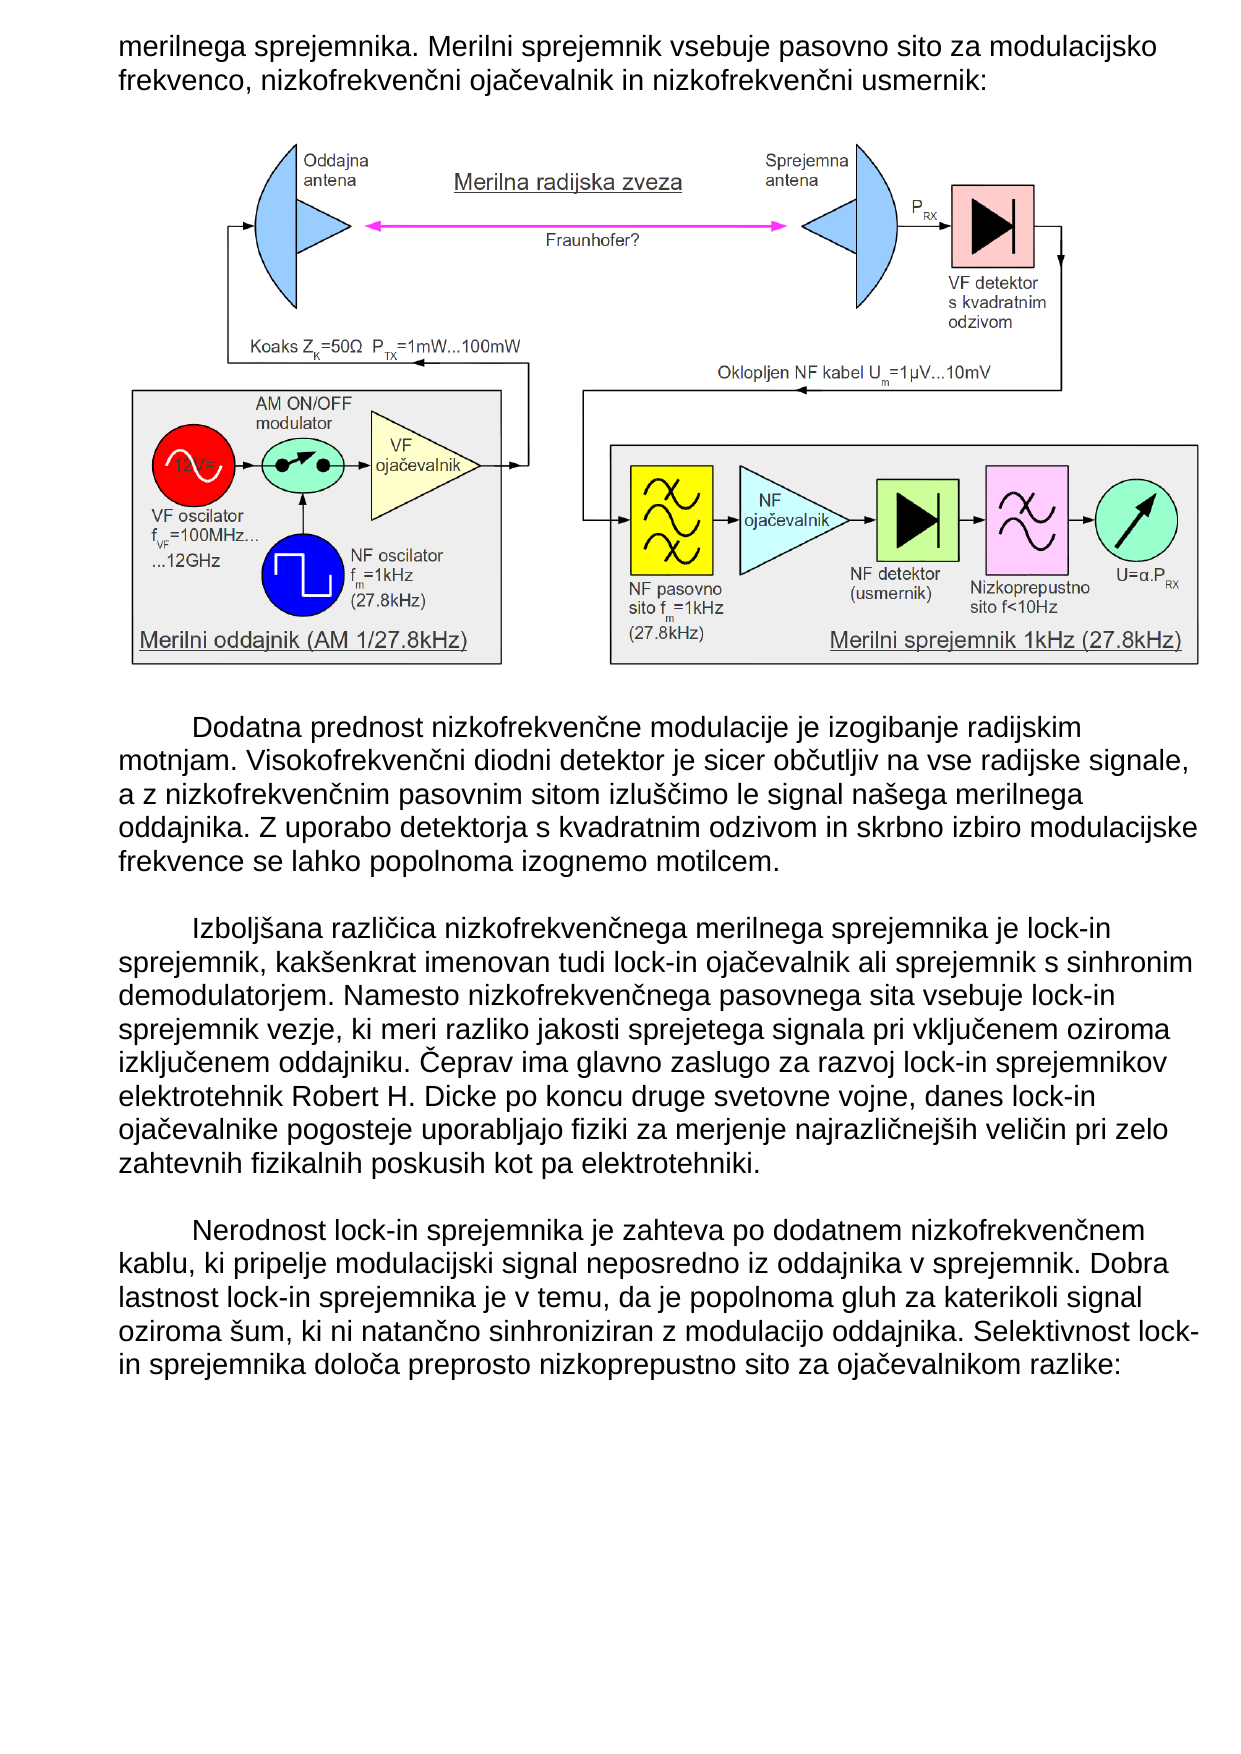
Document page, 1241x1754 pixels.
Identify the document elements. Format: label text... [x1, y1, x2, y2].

text merilnega sprejemnika. Merilni sprejemnik vsebuje pasovno sito za modulacijsko frekvenco, nizkofrekvenčni ojačevalnik in nizkofrekvenčni usmernik: [118, 29, 1211, 97]
text Izboljšana različica nizkofrekvenčnega merilnega sprejemnika je lock-in sprejemnik, kakšenkrat imenovan tudi lock-in ojačevalnik ali sprejemnik s sinhronim demodulatorjem. Namesto nizkofrekvenčnega pasovnega sita vsebuje lock-in sprejemnik vezje, ki meri razliko jakosti sprejetega signala pri vključenem oziroma izključenem oddajniku. Čeprav ima glavno zaslugo za razvoj lock-in sprejemnikov elektrotehnik Robert H. Dicke po koncu druge svetovne vojne, danes lock-in ojačevalnike pogosteje uporabljajo fiziki za merjenje najrazličnejših veličin pri zelo zahtevnih fizikalnih poskusih kot pa elektrotehniki. [118, 911, 1211, 1179]
picture [118, 130, 1211, 677]
text Dodatna prednost nizkofrekvenčne modulacije je izogibanje radijskim motnjam. Visokofrekvenčni diodni detektor je sicer občutljiv na vse radijske signale, a z nizkofrekvenčnim pasovnim sitom izluščimo le signal našega merilnega oddajnika. Z uporabo detektorja s kvadratnim odzivom in skrbno izbiro modulacijske frekvence se lahko popolnoma izognemo motilcem. [118, 710, 1211, 878]
text Nerodnost lock-in sprejemnika je zahteva po dodatnem nizkofrekvenčnem kablu, ki pripelje modulacijski signal neposredno iz oddajnika v sprejemnik. Dobra lastnost lock-in sprejemnika je v temu, da je popolnoma gluh za katerikoli signal oziroma šum, ki ni natančno sinhroniziran z modulacijo oddajnika. Selektivnost lock-in sprejemnika določa preprosto nizkoprepustno sito za ojačevalnikom razlike: [118, 1213, 1211, 1381]
